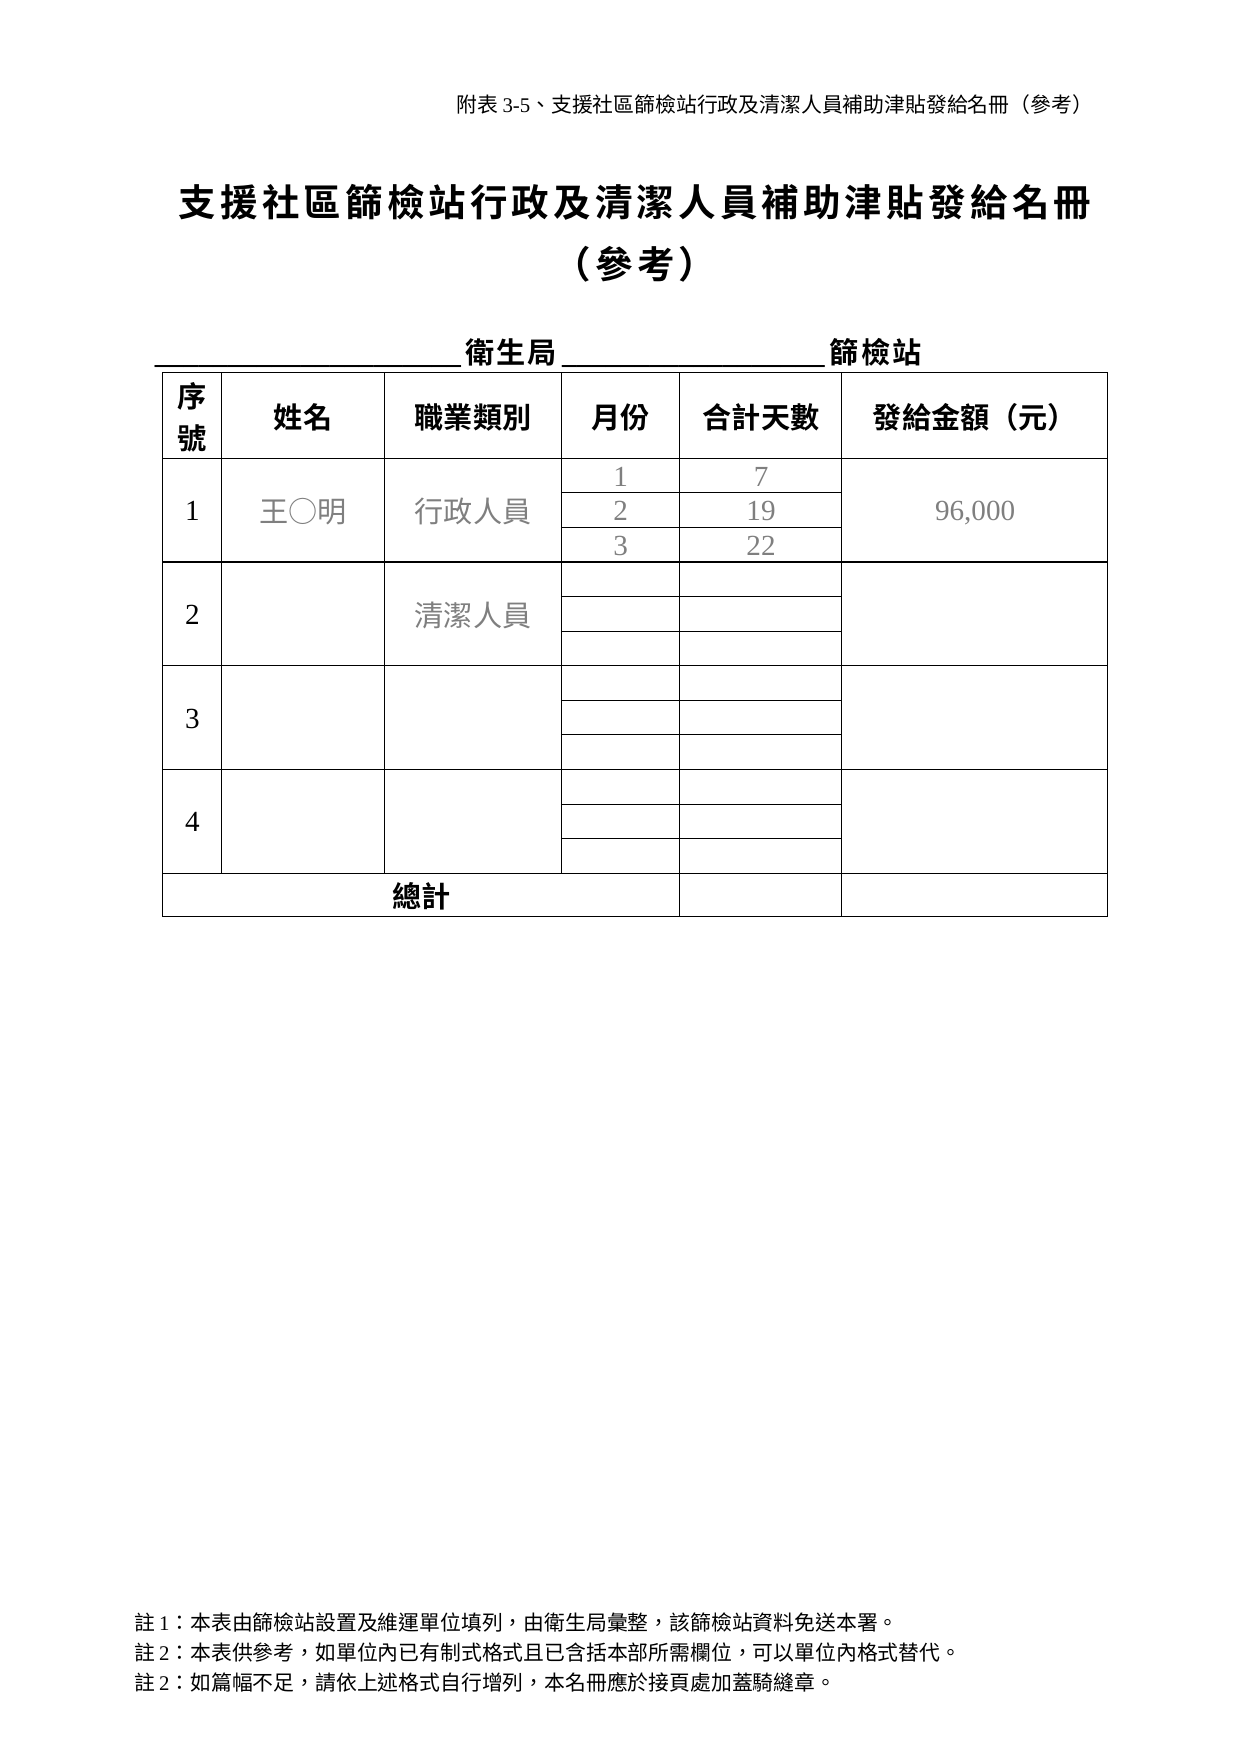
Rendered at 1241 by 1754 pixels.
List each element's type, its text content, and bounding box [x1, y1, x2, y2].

table_cell [680, 735, 841, 769]
table_cell 王○明 [222, 459, 384, 561]
table_cell 3 [163, 666, 221, 769]
table_cell 3 [562, 528, 679, 561]
table_cell [680, 701, 841, 734]
table_cell [385, 770, 561, 873]
table_cell 96,000 [842, 459, 1107, 561]
table_cell [385, 666, 561, 769]
table_header 職業類別 [385, 373, 561, 458]
table_cell [680, 632, 841, 665]
text _____________________衛生局__________________篩檢站 [151, 309, 1089, 372]
table_header 月份 [562, 373, 679, 458]
table_cell [222, 563, 384, 665]
table_cell 19 [680, 493, 841, 527]
table_cell [562, 701, 679, 734]
table_cell [562, 839, 679, 873]
table_cell 1 [163, 459, 221, 561]
table_cell [842, 563, 1107, 665]
table_cell [680, 805, 841, 838]
table_cell [562, 770, 679, 803]
table_cell [680, 874, 841, 916]
table_cell 22 [680, 528, 841, 561]
table_cell [842, 874, 1107, 916]
table_cell 7 [680, 459, 841, 492]
table_cell 總計 [163, 874, 679, 916]
table_cell 2 [163, 563, 221, 665]
table_cell 1 [562, 459, 679, 492]
table_cell [562, 735, 679, 769]
table_header 發給金額（元） [842, 373, 1107, 458]
table_cell [680, 839, 841, 873]
table_cell [222, 666, 384, 769]
table_cell [680, 563, 841, 596]
table_header 姓名 [222, 373, 384, 458]
table_cell 行政人員 [385, 459, 561, 561]
table_cell [680, 597, 841, 631]
table_header 序號 [163, 373, 221, 458]
table_cell [842, 666, 1107, 769]
table_cell [562, 563, 679, 596]
table_cell [562, 805, 679, 838]
text 支援社區篩檢站行政及清潔人員補助津貼發給名冊 （參考） [137, 158, 1118, 283]
table_cell 清潔人員 [385, 563, 561, 665]
table_cell [842, 770, 1107, 873]
table_cell [222, 770, 384, 873]
table_cell 2 [562, 493, 679, 527]
table_cell [562, 597, 679, 631]
table_cell [680, 666, 841, 700]
table_header 合計天數 [680, 373, 841, 458]
table_cell [562, 632, 679, 665]
table_cell 4 [163, 770, 221, 873]
table_cell [562, 666, 679, 700]
table_cell [680, 770, 841, 803]
